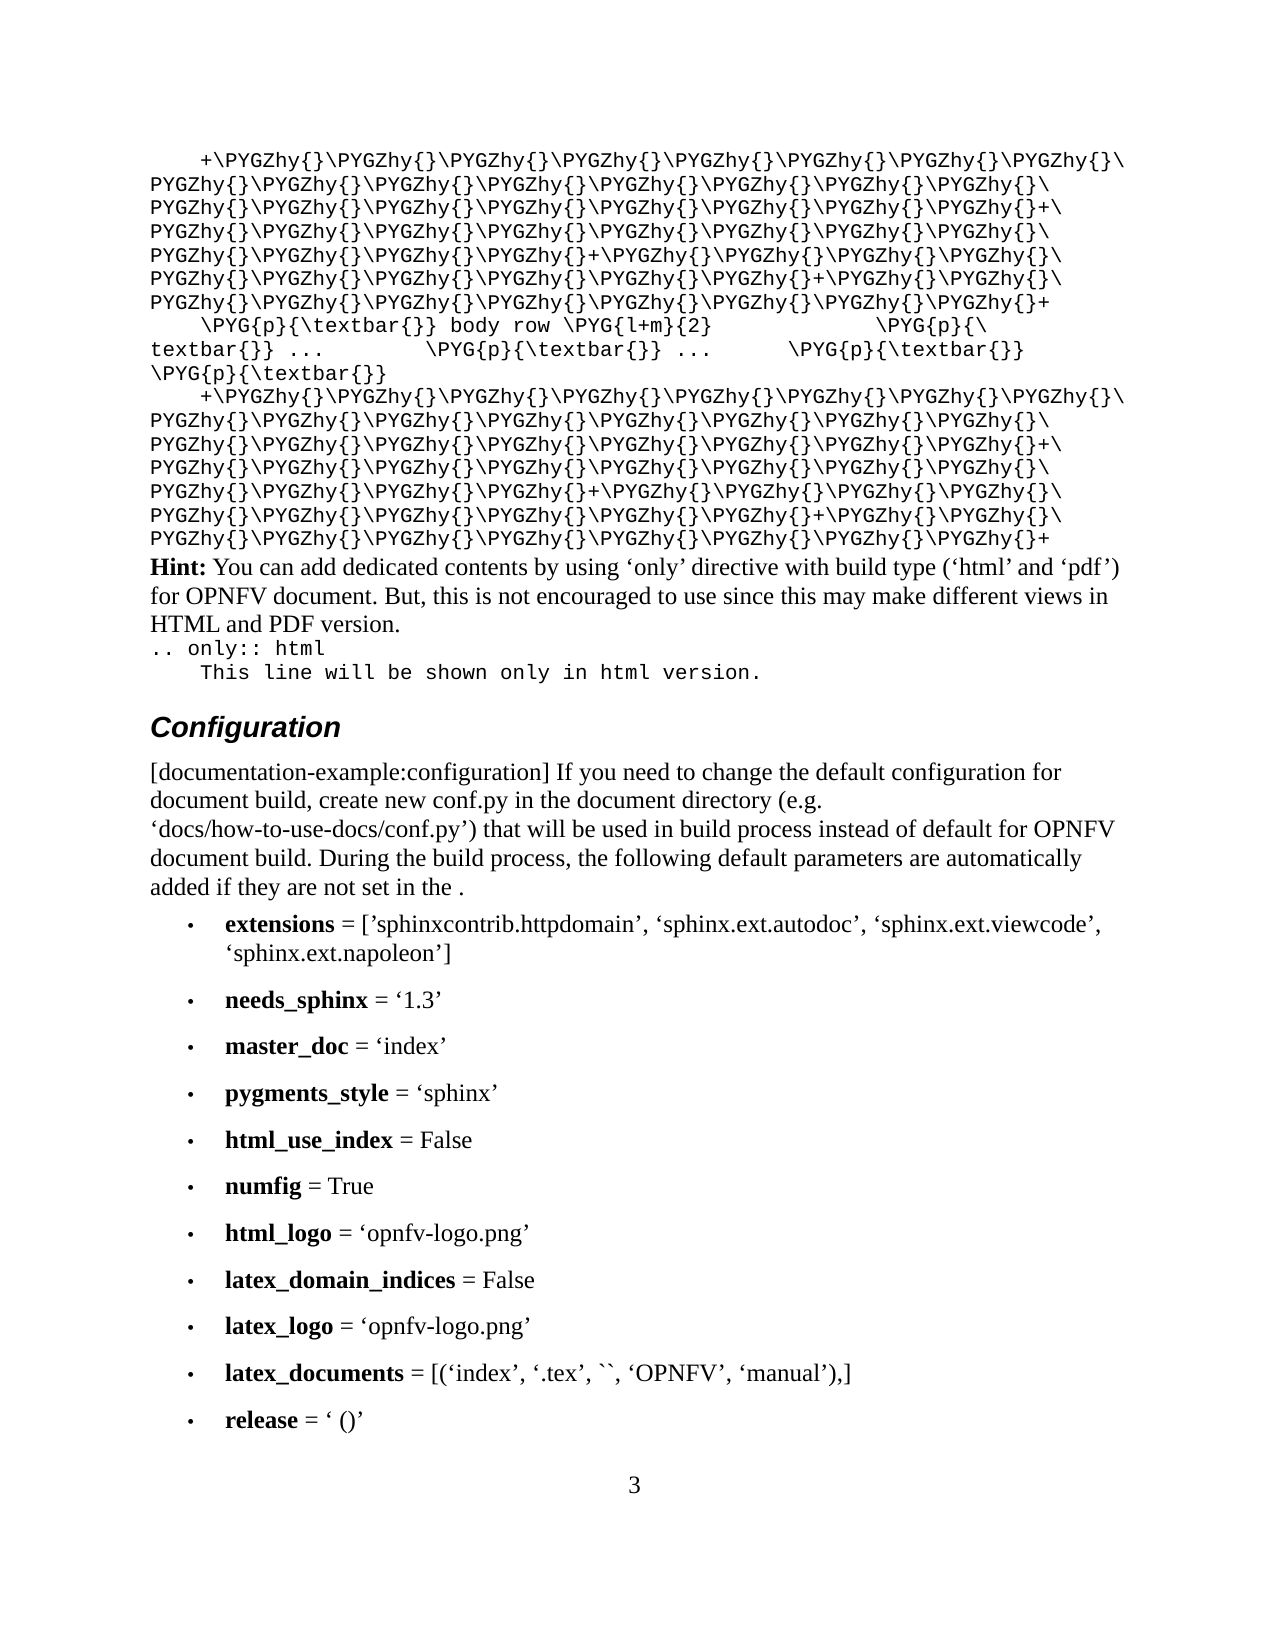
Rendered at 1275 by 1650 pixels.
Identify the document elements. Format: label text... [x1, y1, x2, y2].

subtitle Configuration [150, 711, 1125, 744]
list master_doc = ‘index’ [187, 1031, 1125, 1060]
text +\PYGZhy{}\PYGZhy{}\PYGZhy{}\PYGZhy{}\PYGZhy{}\PYGZhy{}\PYGZhy{}\PYGZhy{}\PYGZhy{}\PYGZhy{}\PYGZhy{}\PYGZhy{}\PYGZhy{}\PYGZhy{}\PYGZhy{}\PYGZhy{}\PYGZhy{}\PYGZhy{}\PYGZhy{}\PYGZhy{}\PYGZhy{}\PYGZhy{}\PYGZhy{}\PYGZhy{}+\PYGZhy{}\PYGZhy{}\PYGZhy{}\PYGZhy{}\PYGZhy{}\PYGZhy{}\PYGZhy{}\PYGZhy{}\PYGZhy{}\PYGZhy{}\PYGZhy{}\PYGZhy{}+\PYGZhy{}\PYGZhy{}\PYGZhy{}\PYGZhy{}\PYGZhy{}\PYGZhy{}\PYGZhy{}\PYGZhy{}\PYGZhy{}\PYGZhy{}+\PYGZhy{}\PYGZhy{}\PYGZhy{}\PYGZhy{}\PYGZhy{}\PYGZhy{}\PYGZhy{}\PYGZhy{}\PYGZhy{}\PYGZhy{}+ [150, 150, 1125, 316]
list pygments_style = ‘sphinx’ [187, 1078, 1125, 1107]
list latex_domain_indices = False [187, 1265, 1125, 1293]
list html_logo = ‘opnfv-logo.png’ [187, 1218, 1125, 1247]
list html_use_index = False [187, 1125, 1125, 1153]
list latex_logo = ‘opnfv-logo.png’ [187, 1311, 1125, 1340]
text Hint: You can add dedicated contents by using ‘only’ directive with build type (‘html’ and ‘pdf’) for OPNFV document. But, this is not encouraged to use since this may make different views in HTML and PDF version. [150, 552, 1125, 638]
text \PYG{p}{\textbar{}} body row \PYG{l+m}{2} \PYG{p}{\textbar{}} ... \PYG{p}{\textbar{}} ... \PYG{p}{\textbar{}} \PYG{p}{\textbar{}} [150, 316, 1125, 386]
list release = ‘ ()’ [187, 1405, 1125, 1433]
text +\PYGZhy{}\PYGZhy{}\PYGZhy{}\PYGZhy{}\PYGZhy{}\PYGZhy{}\PYGZhy{}\PYGZhy{}\PYGZhy{}\PYGZhy{}\PYGZhy{}\PYGZhy{}\PYGZhy{}\PYGZhy{}\PYGZhy{}\PYGZhy{}\PYGZhy{}\PYGZhy{}\PYGZhy{}\PYGZhy{}\PYGZhy{}\PYGZhy{}\PYGZhy{}\PYGZhy{}+\PYGZhy{}\PYGZhy{}\PYGZhy{}\PYGZhy{}\PYGZhy{}\PYGZhy{}\PYGZhy{}\PYGZhy{}\PYGZhy{}\PYGZhy{}\PYGZhy{}\PYGZhy{}+\PYGZhy{}\PYGZhy{}\PYGZhy{}\PYGZhy{}\PYGZhy{}\PYGZhy{}\PYGZhy{}\PYGZhy{}\PYGZhy{}\PYGZhy{}+\PYGZhy{}\PYGZhy{}\PYGZhy{}\PYGZhy{}\PYGZhy{}\PYGZhy{}\PYGZhy{}\PYGZhy{}\PYGZhy{}\PYGZhy{}+ [150, 386, 1125, 552]
text This line will be shown only in html version. [150, 662, 1125, 686]
list needs_sphinx = ‘1.3’ [187, 985, 1125, 1013]
list latex_documents = [(‘index’, ‘.tex’, ``, ‘OPNFV’, ‘manual’),] [187, 1358, 1125, 1387]
list extensions = [’sphinxcontrib.httpdomain’, ‘sphinx.ext.autodoc’, ‘sphinx.ext.viewcode’, ‘sphinx.ext.napoleon’] [187, 909, 1125, 967]
list numfig = True [187, 1171, 1125, 1200]
text [documentation-example:configuration] If you need to change the default configuration for document build, create new conf.py in the document directory (e.g. ‘docs/how-to-use-docs/conf.py’) that will be used in build process instead of default for OPNFV document build. During the build process, the following default parameters are automatically added if they are not set in the . [150, 757, 1125, 900]
text .. only:: html [150, 638, 1125, 662]
